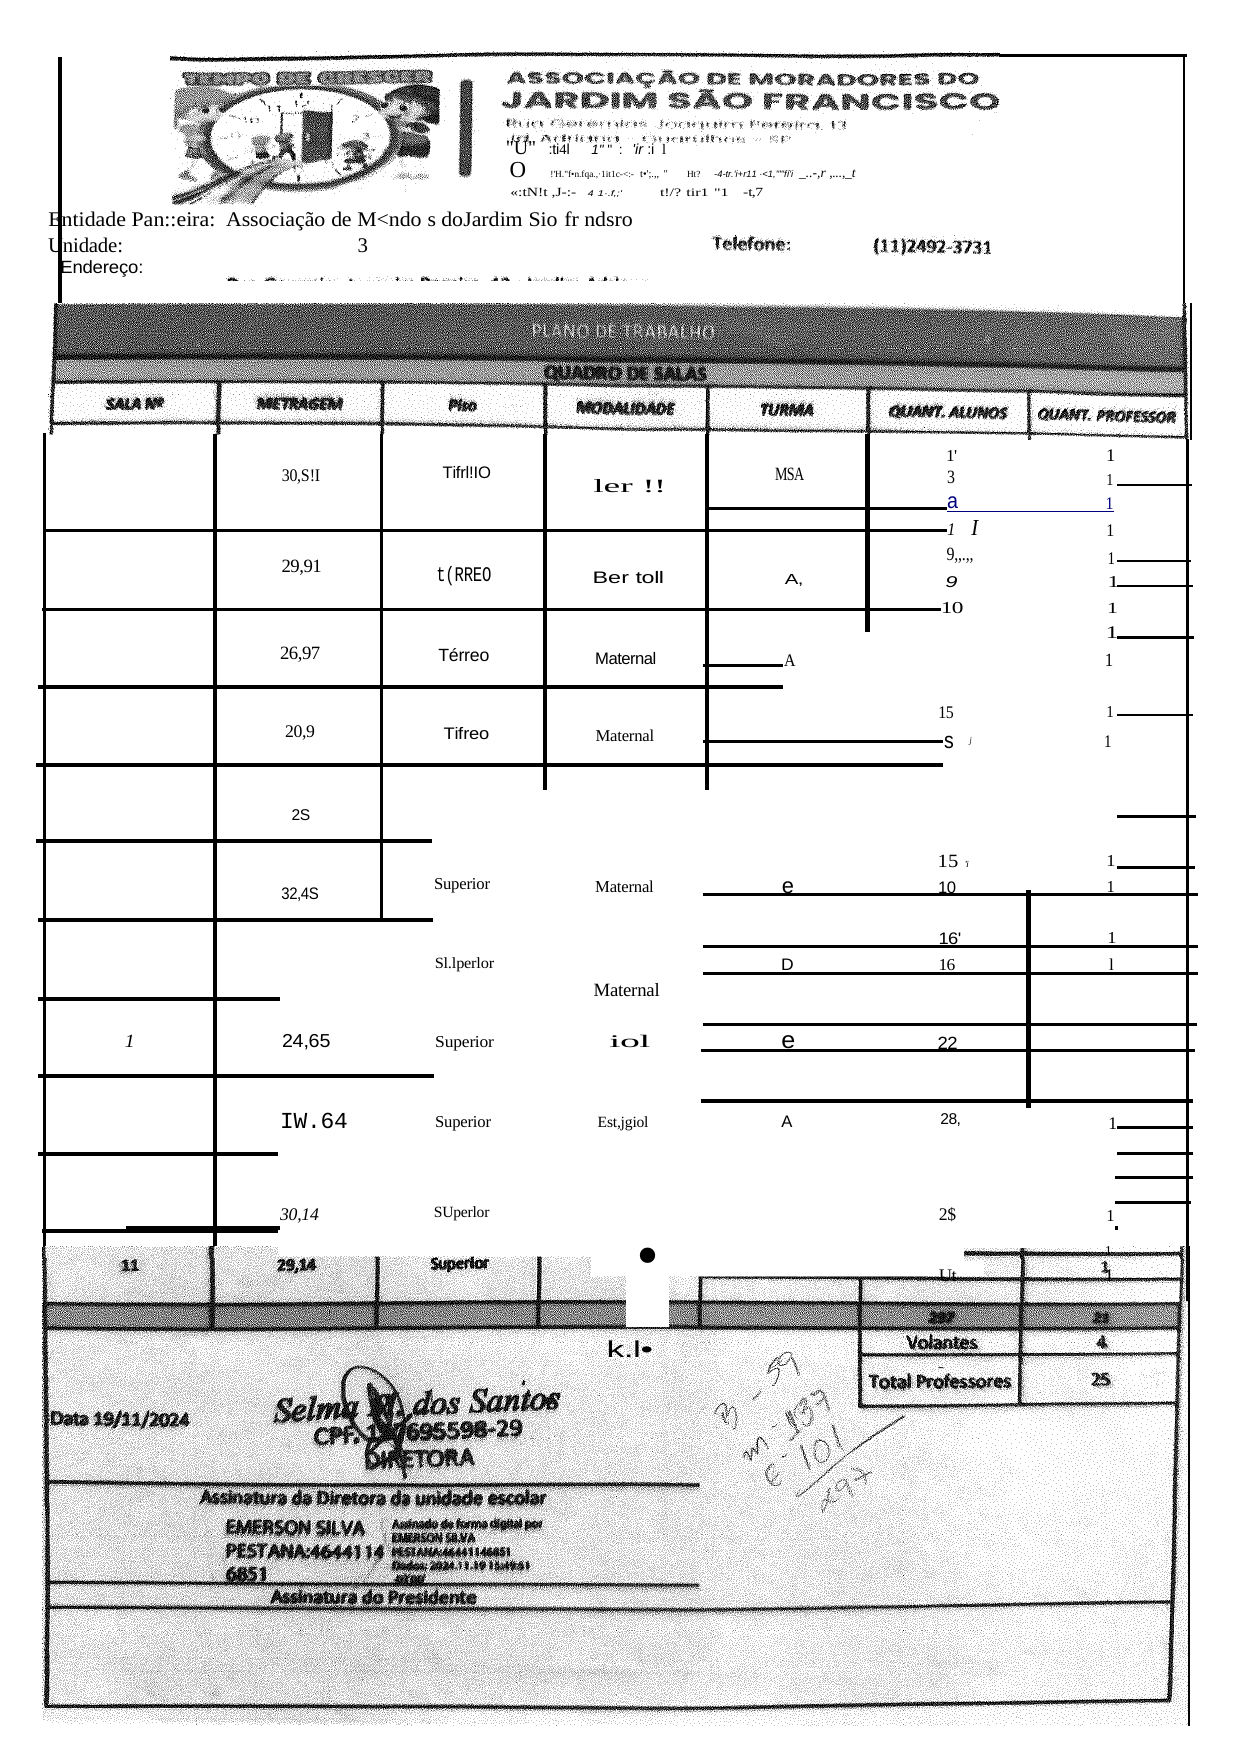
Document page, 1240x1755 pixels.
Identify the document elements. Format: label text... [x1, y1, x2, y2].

subtitle ler !! [593, 475, 667, 497]
text [810, 611, 865, 617]
text 1 [810, 623, 1119, 643]
text IW.64 Superior Est,jgiol A 28, 1 [280, 1108, 1131, 1135]
text 15 'i 1 [937, 850, 1131, 872]
text [810, 598, 865, 608]
subtitle Ber toll [592, 568, 667, 587]
text Endereço: [62, 260, 1131, 280]
text s j 1 [944, 722, 1131, 753]
text · [626, 1184, 669, 1327]
text 30,14 SUperlor · 2$ 1 [280, 1115, 1115, 1248]
text 1 I 1 [947, 514, 1131, 541]
subtitle A, [784, 571, 806, 588]
subtitle 29,91 [281, 555, 323, 577]
text "U" :ti4l 1" '' : 'ir :i l [1000, 143, 1124, 157]
text «:tN!t ,J-:- 4 1·.f,;' t!/? tir1 "1 -t,7 [1000, 185, 1131, 199]
text [325, 645, 380, 665]
text 1 [124, 1026, 213, 1055]
subtitle Superior Maternal e 10 1 [434, 873, 1131, 898]
text 9,,.,, 1 [946, 541, 1131, 566]
text 1' 1 [946, 444, 1131, 465]
text 2S [291, 806, 322, 824]
subtitle Maternal [595, 649, 658, 668]
text Tifrl!IO [442, 463, 492, 482]
subtitle Entidade Pan::eira: Associação de M<ndo s doJardim Sio fr ndsro Unidade: 3 [62, 207, 643, 257]
text Sl.lperlor D 16 [434, 954, 1026, 973]
subtitle [325, 724, 380, 743]
text 1 [1031, 928, 1131, 945]
text 16' [938, 928, 1026, 945]
text l [1031, 954, 1131, 972]
text 30,S!I [282, 465, 323, 486]
text 24,65 Superior iol e 22 [217, 1026, 1026, 1055]
text [1031, 1026, 1131, 1049]
text 1 [48, 1242, 213, 1246]
subtitle t(RREO [436, 564, 492, 587]
text 1 [217, 1242, 280, 1246]
text "U" :ti4l 1" '' : 'ir :i l [62, 143, 170, 157]
text 15 1 [938, 701, 1131, 722]
subtitle 26,97 [280, 643, 321, 663]
subtitle Maternal [326, 979, 927, 1001]
text 3 1 [947, 466, 1131, 489]
text a 1 [947, 490, 1131, 514]
subtitle 32,4S [281, 884, 322, 903]
text 20,9 [285, 721, 321, 741]
text A 1 [784, 649, 1131, 671]
subtitle Maternal [595, 726, 658, 745]
text 10 1 [870, 598, 1119, 617]
subtitle Tifreo [383, 724, 489, 743]
subtitle MSA [775, 463, 806, 485]
text Térreo [383, 645, 489, 665]
text O !'H."f•n.fqa.,·1it1c-<:- t•';.,, " Ht? -4-tr.'i+r11 ·<1,""'fí'i _..-,r ,...,_t [1000, 157, 1131, 182]
text 9 1 [945, 572, 1131, 591]
